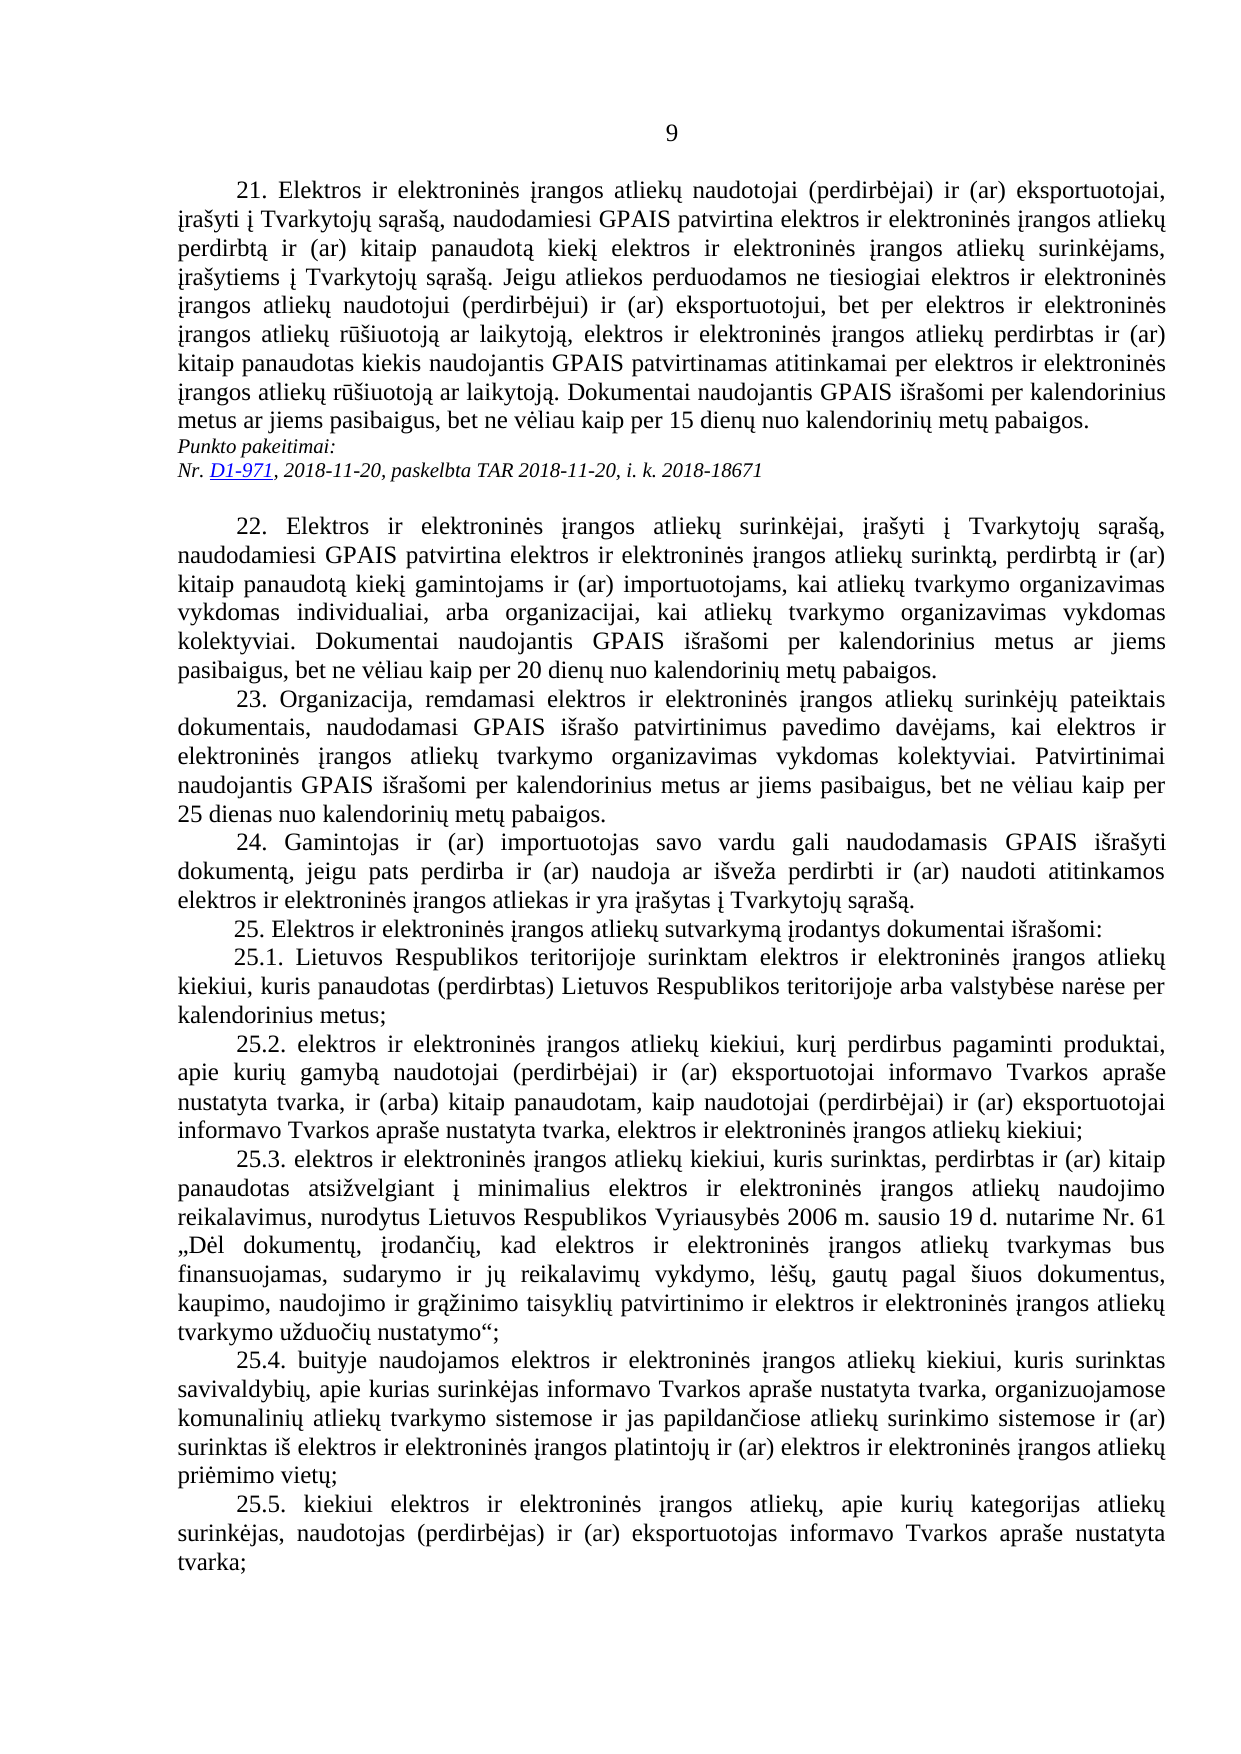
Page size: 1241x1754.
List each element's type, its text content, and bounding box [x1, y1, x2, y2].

text Nr. D1-971, 2018-11-20, paskelbta TAR 2018-11-20, i. k. 2018-18671 [177, 458, 1166, 482]
text 25.5. kiekiui elektros ir elektroninės įrangos atliekų, apie kurių kategorijas atliekų surinkėjas, naudotojas (perdirbėjas) ir (ar) eksportuotojas informavo Tvarkos apraše nustatyta tvarka; [177, 1489, 1166, 1576]
text 24. Gamintojas ir (ar) importuotojas savo vardu gali naudodamasis GPAIS išrašyti dokumentą, jeigu pats perdirba ir (ar) naudoja ar išveža perdirbti ir (ar) naudoti atitinkamos elektros ir elektroninės įrangos atliekas ir yra įrašytas į Tvarkytojų sąrašą. [177, 827, 1166, 914]
text 23. Organizacija, remdamasi elektros ir elektroninės įrangos atliekų surinkėjų pateiktais dokumentais, naudodamasi GPAIS išrašo patvirtinimus pavedimo davėjams, kai elektros ir elektroninės įrangos atliekų tvarkymo organizavimas vykdomas kolektyviai. Patvirtinimai naudojantis GPAIS išrašomi per kalendorinius metus ar jiems pasibaigus, bet ne vėliau kaip per 25 dienas nuo kalendorinių metų pabaigos. [177, 684, 1166, 827]
text 25.2. elektros ir elektroninės įrangos atliekų kiekiui, kurį perdirbus pagaminti produktai, apie kurių gamybą naudotojai (perdirbėjai) ir (ar) eksportuotojai informavo Tvarkos apraše nustatyta tvarka, ir (arba) kitaip panaudotam, kaip naudotojai (perdirbėjai) ir (ar) eksportuotojai informavo Tvarkos apraše nustatyta tvarka, elektros ir elektroninės įrangos atliekų kiekiui; [177, 1029, 1166, 1144]
text 22. Elektros ir elektroninės įrangos atliekų surinkėjai, įrašyti į Tvarkytojų sąrašą, naudodamiesi GPAIS patvirtina elektros ir elektroninės įrangos atliekų surinktą, perdirbtą ir (ar) kitaip panaudotą kiekį gamintojams ir (ar) importuotojams, kai atliekų tvarkymo organizavimas vykdomas individualiai, arba organizacijai, kai atliekų tvarkymo organizavimas vykdomas kolektyviai. Dokumentai naudojantis GPAIS išrašomi per kalendorinius metus ar jiems pasibaigus, bet ne vėliau kaip per 20 dienų nuo kalendorinių metų pabaigos. [177, 511, 1166, 684]
text 21. Elektros ir elektroninės įrangos atliekų naudotojai (perdirbėjai) ir (ar) eksportuotojai, įrašyti į Tvarkytojų sąrašą, naudodamiesi GPAIS patvirtina elektros ir elektroninės įrangos atliekų perdirbtą ir (ar) kitaip panaudotą kiekį elektros ir elektroninės įrangos atliekų surinkėjams, įrašytiems į Tvarkytojų sąrašą. Jeigu atliekos perduodamos ne tiesiogiai elektros ir elektroninės įrangos atliekų naudotojui (perdirbėjui) ir (ar) eksportuotojui, bet per elektros ir elektroninės įrangos atliekų rūšiuotoją ar laikytoją, elektros ir elektroninės įrangos atliekų perdirbtas ir (ar) kitaip panaudotas kiekis naudojantis GPAIS patvirtinamas atitinkamai per elektros ir elektroninės įrangos atliekų rūšiuotoją ar laikytoją. Dokumentai naudojantis GPAIS išrašomi per kalendorinius metus ar jiems pasibaigus, bet ne vėliau kaip per 15 dienų nuo kalendorinių metų pabaigos. [177, 176, 1166, 434]
text Punkto pakeitimai: [177, 434, 1166, 458]
text 25. Elektros ir elektroninės įrangos atliekų sutvarkymą įrodantys dokumentai išrašomi: [177, 914, 1166, 942]
text 25.1. Lietuvos Respublikos teritorijoje surinktam elektros ir elektroninės įrangos atliekų kiekiui, kuris panaudotas (perdirbtas) Lietuvos Respublikos teritorijoje arba valstybėse narėse per kalendorinius metus; [177, 942, 1166, 1029]
text 25.4. buityje naudojamos elektros ir elektroninės įrangos atliekų kiekiui, kuris surinktas savivaldybių, apie kurias surinkėjas informavo Tvarkos apraše nustatyta tvarka, organizuojamose komunalinių atliekų tvarkymo sistemose ir jas papildančiose atliekų surinkimo sistemose ir (ar) surinktas iš elektros ir elektroninės įrangos platintojų ir (ar) elektros ir elektroninės įrangos atliekų priėmimo vietų; [177, 1346, 1166, 1489]
text 25.3. elektros ir elektroninės įrangos atliekų kiekiui, kuris surinktas, perdirbtas ir (ar) kitaip panaudotas atsižvelgiant į minimalius elektros ir elektroninės įrangos atliekų naudojimo reikalavimus, nurodytus Lietuvos Respublikos Vyriausybės 2006 m. sausio 19 d. nutarime Nr. 61 „Dėl dokumentų, įrodančių, kad elektros ir elektroninės įrangos atliekų tvarkymas bus finansuojamas, sudarymo ir jų reikalavimų vykdymo, lėšų, gautų pagal šiuos dokumentus, kaupimo, naudojimo ir grąžinimo taisyklių patvirtinimo ir elektros ir elektroninės įrangos atliekų tvarkymo užduočių nustatymo“; [177, 1144, 1166, 1346]
